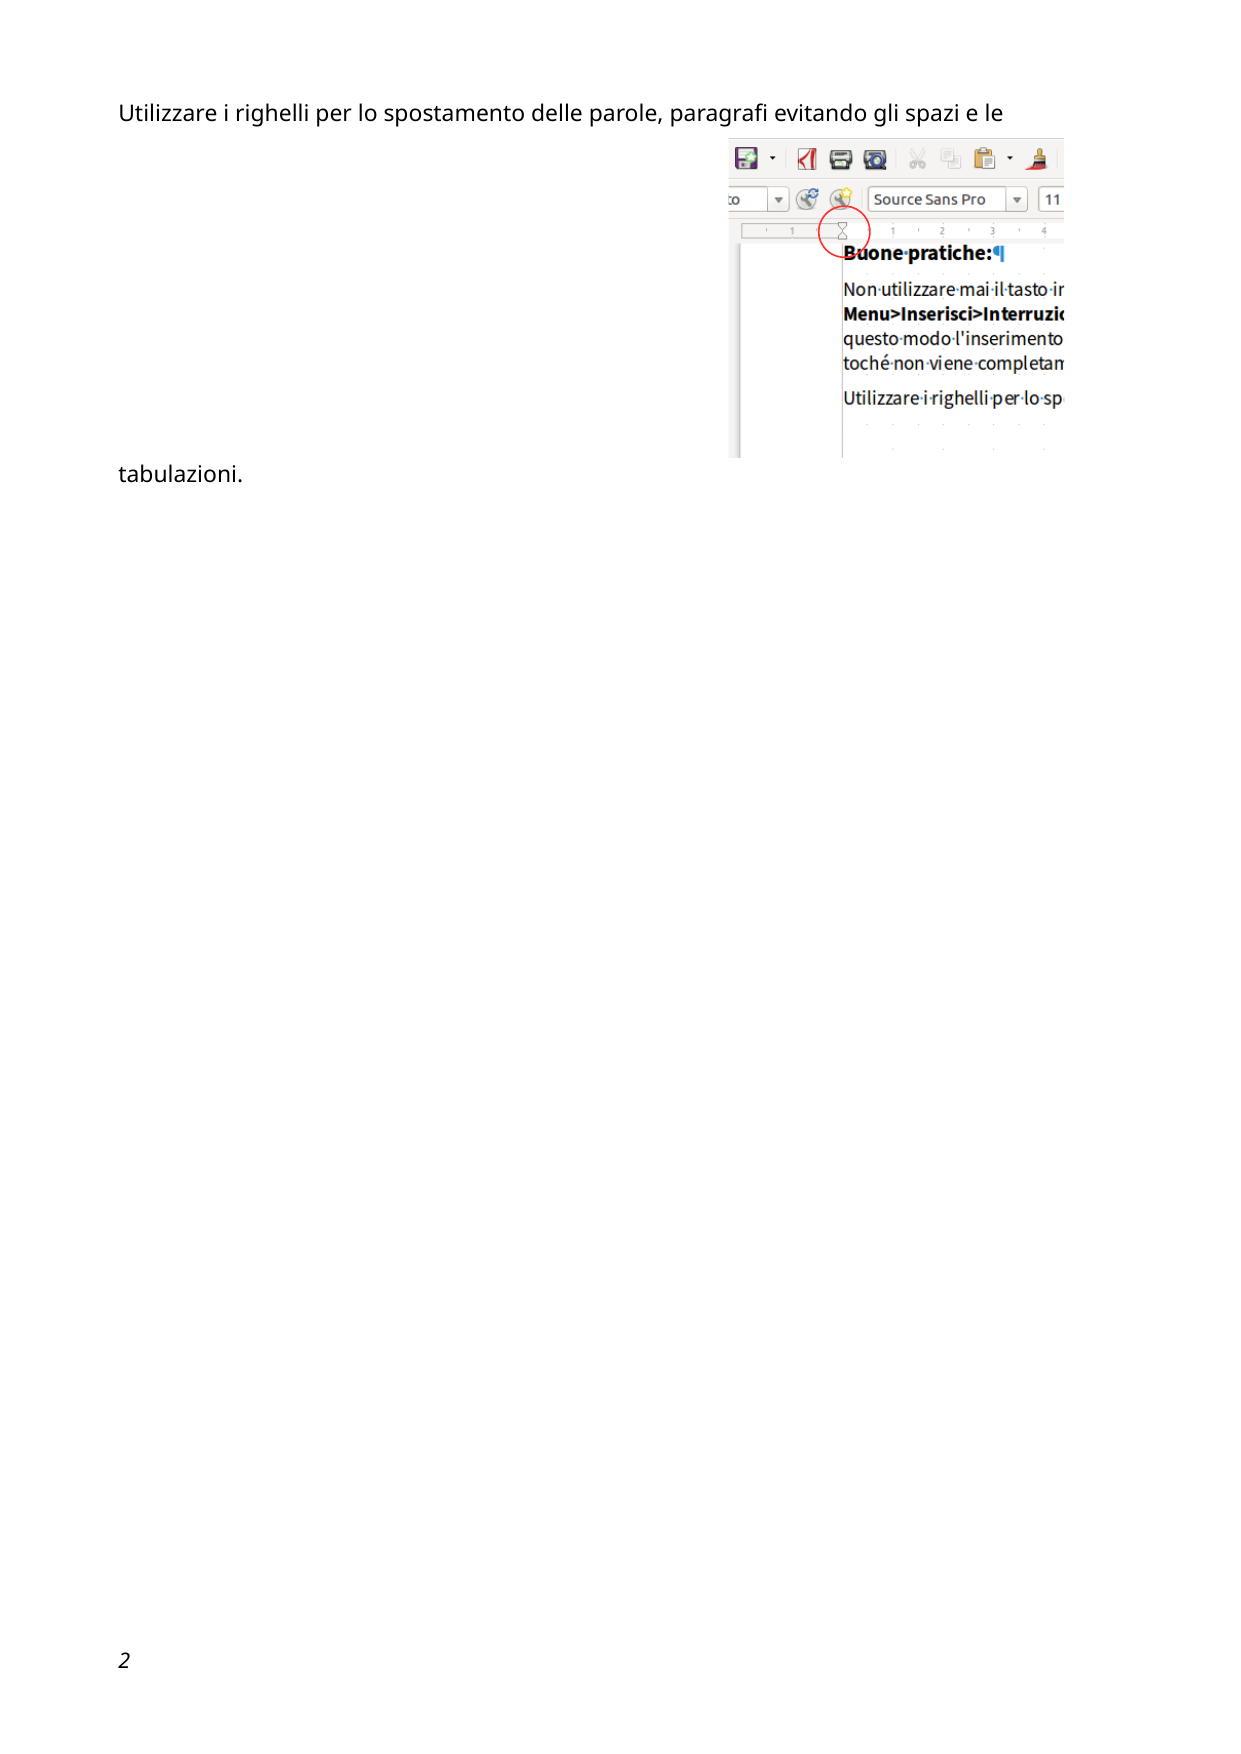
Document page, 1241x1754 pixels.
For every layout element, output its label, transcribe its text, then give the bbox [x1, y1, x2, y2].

picture [728, 138, 1065, 458]
text Utilizzare i righelli per lo spostamento delle parole, paragrafi evitando gli spazi e le tabulazioni. [118, 97, 1122, 489]
